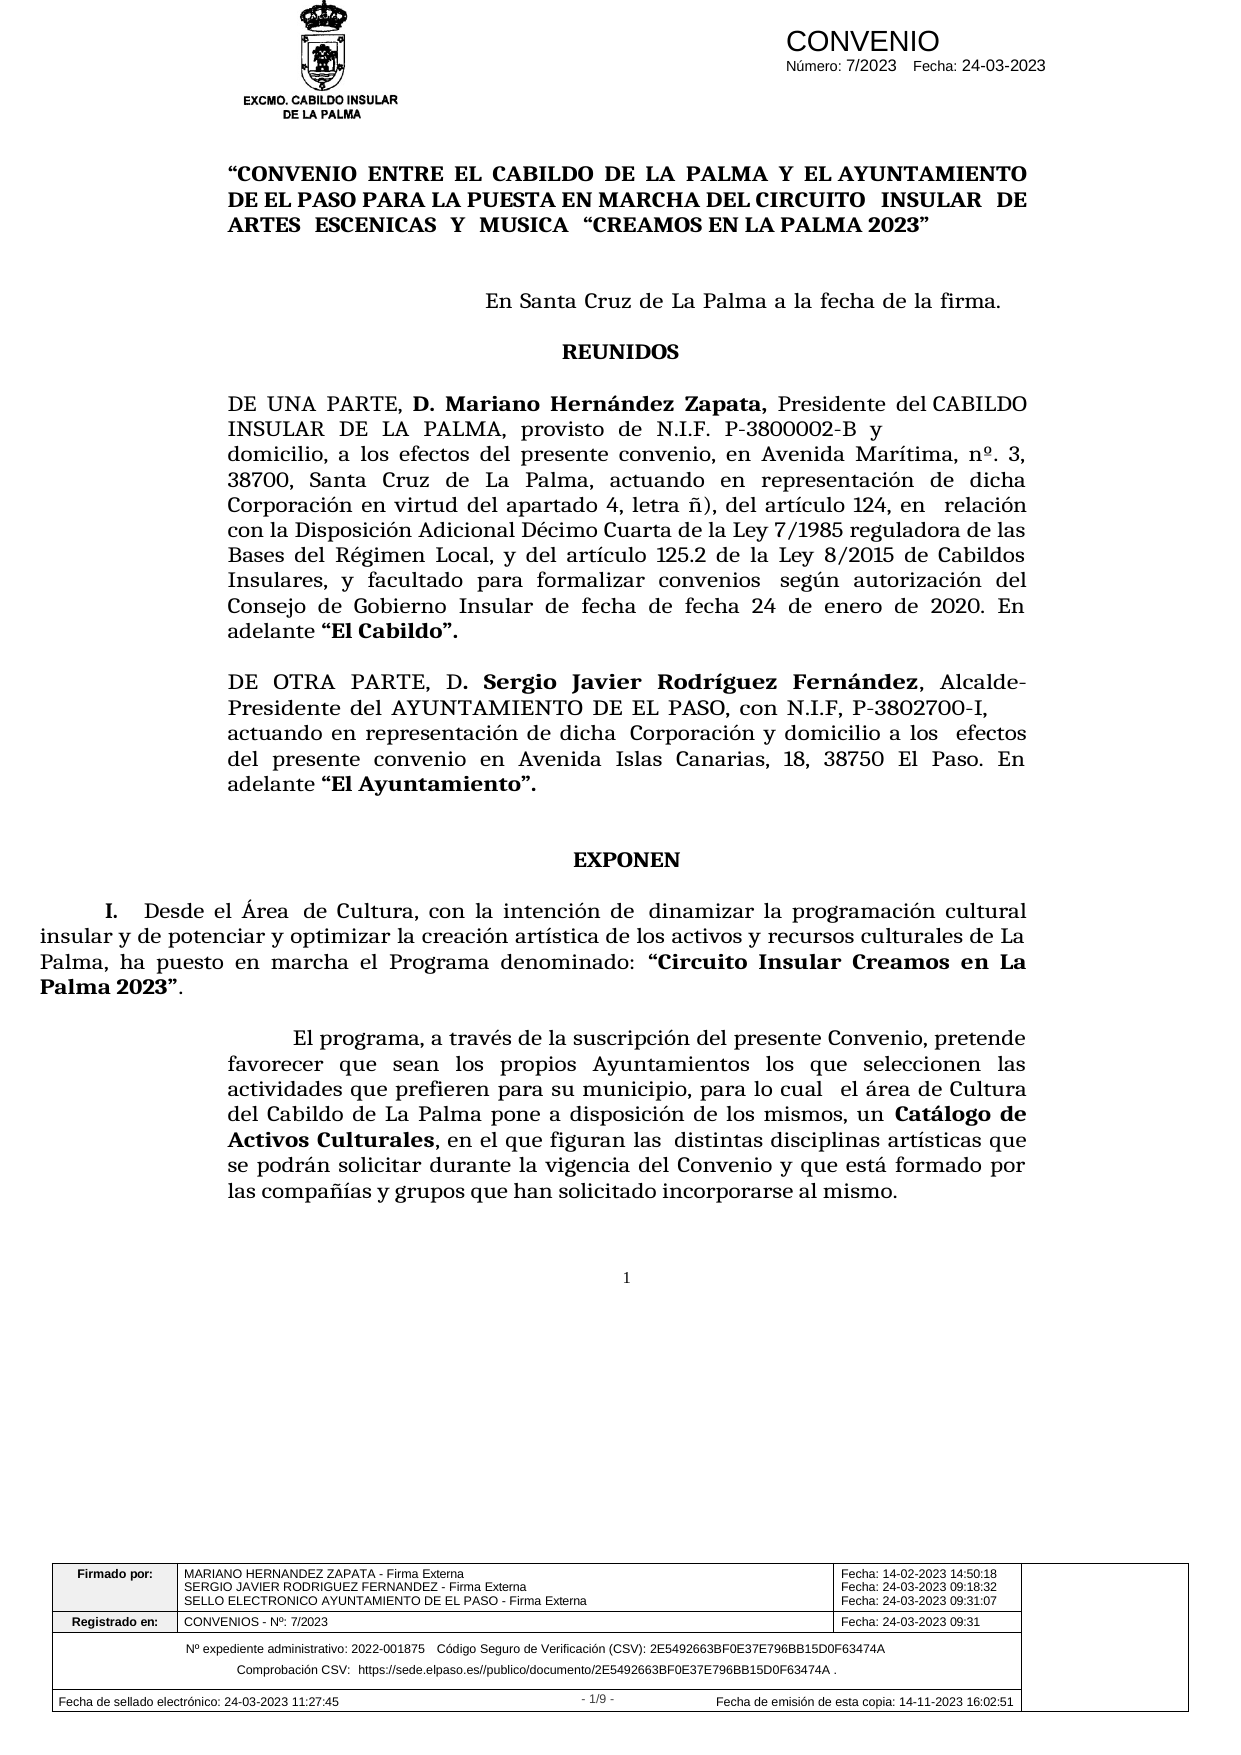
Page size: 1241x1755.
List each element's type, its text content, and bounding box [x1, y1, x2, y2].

subtitle EXPONEN [53, 848, 1201, 873]
text actuando en representación de dicha Corporación y domicilio a los efectos del presente convenio en Avenida Islas Canarias, 18, 38750 El Paso. En adelante “El Ayuntamiento”. [227, 721, 1026, 797]
text 1 [53, 1268, 1201, 1287]
text DE OTRA PARTE, D. Sergio Javier Rodríguez Fernández, Alcalde- Presidente del AYUNTAMIENTO DE EL PASO, con N.I.F, P-3802700-I, [227, 670, 1027, 721]
text En Santa Cruz de La Palma a la fecha de la firma. [485, 289, 1201, 314]
text domicilio, a los efectos del presente convenio, en Avenida Marítima, nº. 3, 38700, Santa Cruz de La Palma, actuando en representación de dicha Corporación en virtud del apartado 4, letra ñ), del artículo 124, en relación con la Disposición Adicional Décimo Cuarta de la Ley 7/1985 reguladora de las Bases del Régimen Local, y del artículo 125.2 de la Ley 8/2015 de Cabildos Insulares, y facultado para formalizar convenios según autorización del Consejo de Gobierno Insular de fecha de fecha 24 de enero de 2020. En adelante “El Cabildo”. [227, 442, 1027, 644]
list Desde el Área de Cultura, con la intención de dinamizar la programación cultural insular y de potenciar y optimizar la creación artística de los activos y recursos culturales de La Palma, ha puesto en marcha el Programa denominado: “Circuito Insular Creamos en La Palma 2023”. [39, 899, 1027, 1000]
text Número: 7/2023 Fecha: 24-03-2023 [786, 58, 1201, 75]
subtitle “CONVENIO ENTRE EL CABILDO DE LA PALMA Y EL AYUNTAMIENTO DE EL PASO PARA LA PUESTA EN MARCHA DEL CIRCUITO INSULAR DE ARTES ESCENICAS Y MUSICA “CREAMOS EN LA PALMA 2023” [227, 162, 1027, 238]
text El programa, a través de la suscripción del presente Convenio, pretende favorecer que sean los propios Ayuntamientos los que seleccionen las actividades que prefieren para su municipio, para lo cual el área de Cultura del Cabildo de La Palma pone a disposición de los mismos, un Catálogo de Activos Culturales, en el que figuran las distintas disciplinas artísticas que se podrán solicitar durante la vigencia del Convenio y que está formado por las compañías y grupos que han solicitado incorporarse al mismo. [227, 1026, 1027, 1203]
subtitle REUNIDOS [39, 340, 1201, 365]
subtitle CONVENIO [786, 26, 1201, 58]
text DE UNA PARTE, D. Mariano Hernández Zapata, Presidente del CABILDO INSULAR DE LA PALMA, provisto de N.I.F. P-3800002-B y [227, 391, 1027, 442]
